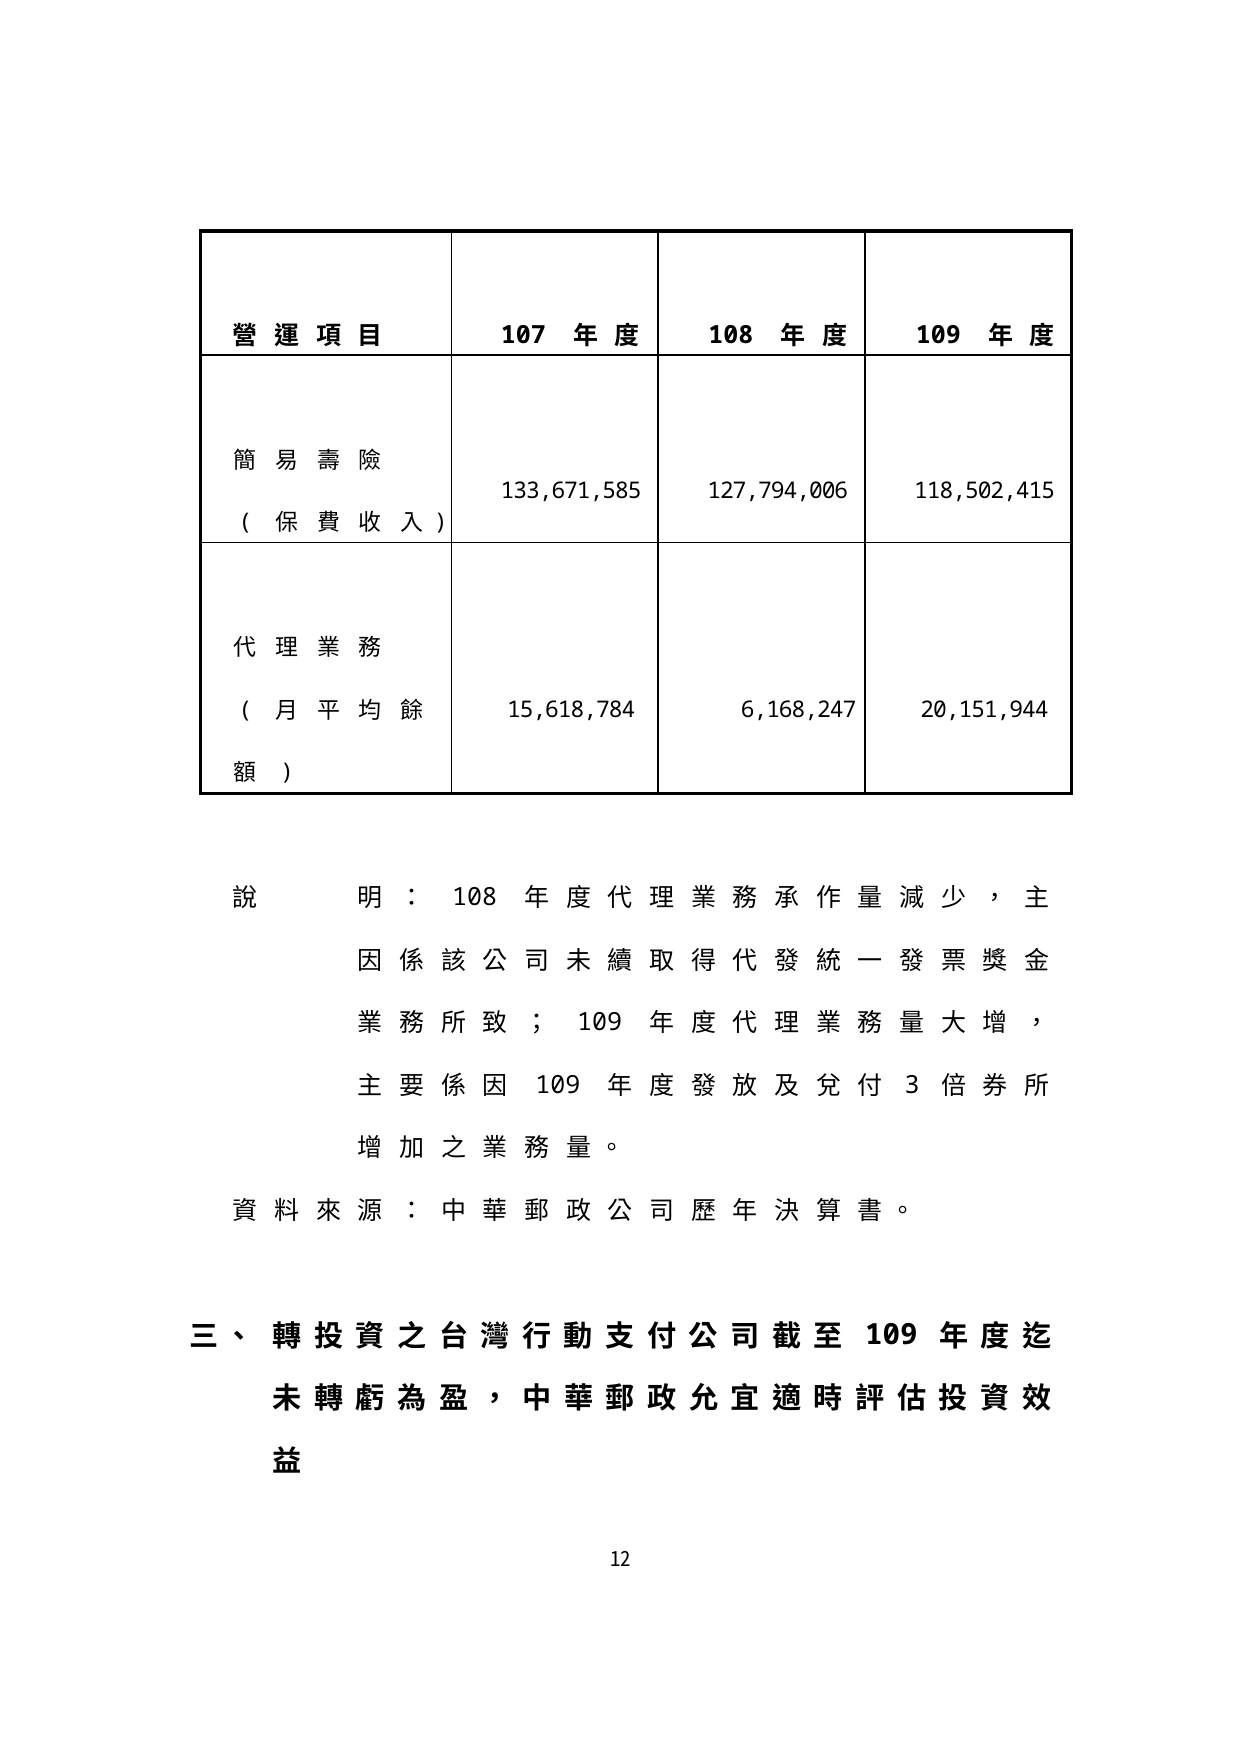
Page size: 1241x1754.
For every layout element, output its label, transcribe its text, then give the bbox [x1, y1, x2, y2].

text 說 明：108年度代理業務承作量減少，主因係該公司未續取得代發統一發票獎金業務所致；109年度代理業務量大增，主要係因109年度發放及兌付3倍券所增加之業務量。 [197, 854, 1058, 1167]
table_header 109年度 [866, 233, 1070, 354]
table_header 107年度 [452, 233, 657, 354]
text 資料來源：中華郵政公司歷年決算書。 [197, 1167, 1058, 1229]
table_header 108年度 [659, 233, 864, 354]
table_cell 6,168,247 [659, 543, 864, 792]
table_cell 簡易壽險(保費收入) [202, 356, 451, 542]
table_cell 127,794,006 [659, 356, 864, 542]
table_header 營運項目 [202, 233, 451, 354]
table_cell 15,618,784 [452, 543, 657, 792]
table_cell 代理業務(月平均餘額) [202, 543, 451, 792]
table_cell 118,502,415 [866, 356, 1070, 542]
table_cell 20,151,944 [866, 543, 1070, 792]
table_cell 133,671,585 [452, 356, 657, 542]
text 三、轉投資之台灣行動支付公司截至109年度迄未轉虧為盈，中華郵政允宜適時評估投資效益 [183, 1292, 1058, 1479]
